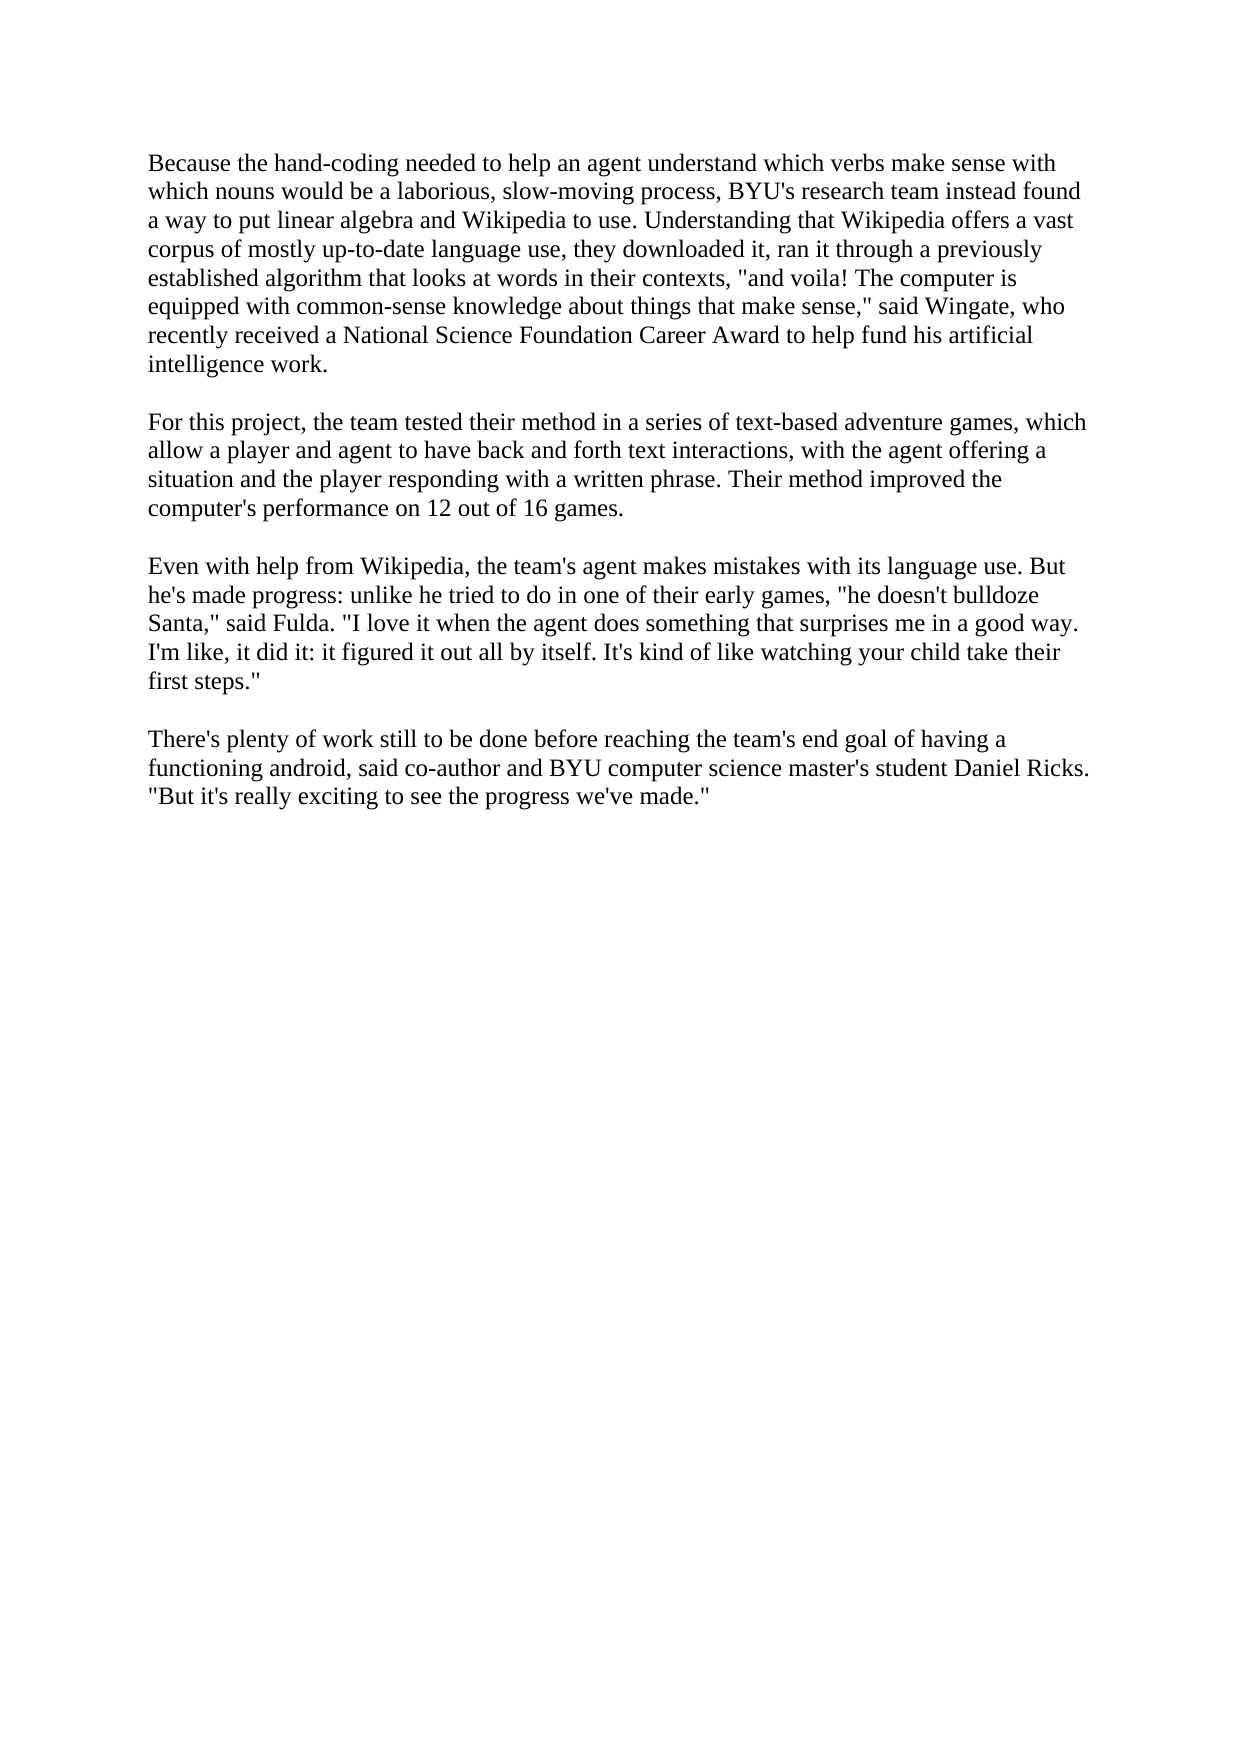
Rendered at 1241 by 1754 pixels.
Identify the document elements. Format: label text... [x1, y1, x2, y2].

text For this project, the team tested their method in a series of text-based adventure games, which allow a player and agent to have back and forth text interactions, with the agent offering a situation and the player responding with a written phrase. Their method improved the computer's performance on 12 out of 16 games. [148, 407, 1093, 522]
text Even with help from Wikipedia, the team's agent makes mistakes with its language use. But he's made progress: unlike he tried to do in one of their early games, "he doesn't bulldoze Santa," said Fulda. "I love it when the agent does something that surprises me in a good way. I'm like, it did it: it figured it out all by itself. It's kind of like watching your child take their first steps." [148, 551, 1093, 695]
text Because the hand-coding needed to help an agent understand which verbs make sense with which nouns would be a laborious, slow-moving process, BYU's research team instead found a way to put linear algebra and Wikipedia to use. Understanding that Wikipedia offers a vast corpus of mostly up-to-date language use, they downloaded it, ran it through a previously established algorithm that looks at words in their contexts, "and voila! The computer is equipped with common-sense knowledge about things that make sense," said Wingate, who recently received a National Science Foundation Career Award to help fund his artificial intelligence work. [148, 148, 1093, 378]
text There's plenty of work still to be done before reaching the team's end goal of having a functioning android, said co-author and BYU computer science master's student Daniel Ricks. "But it's really exciting to see the progress we've made." [148, 724, 1093, 810]
